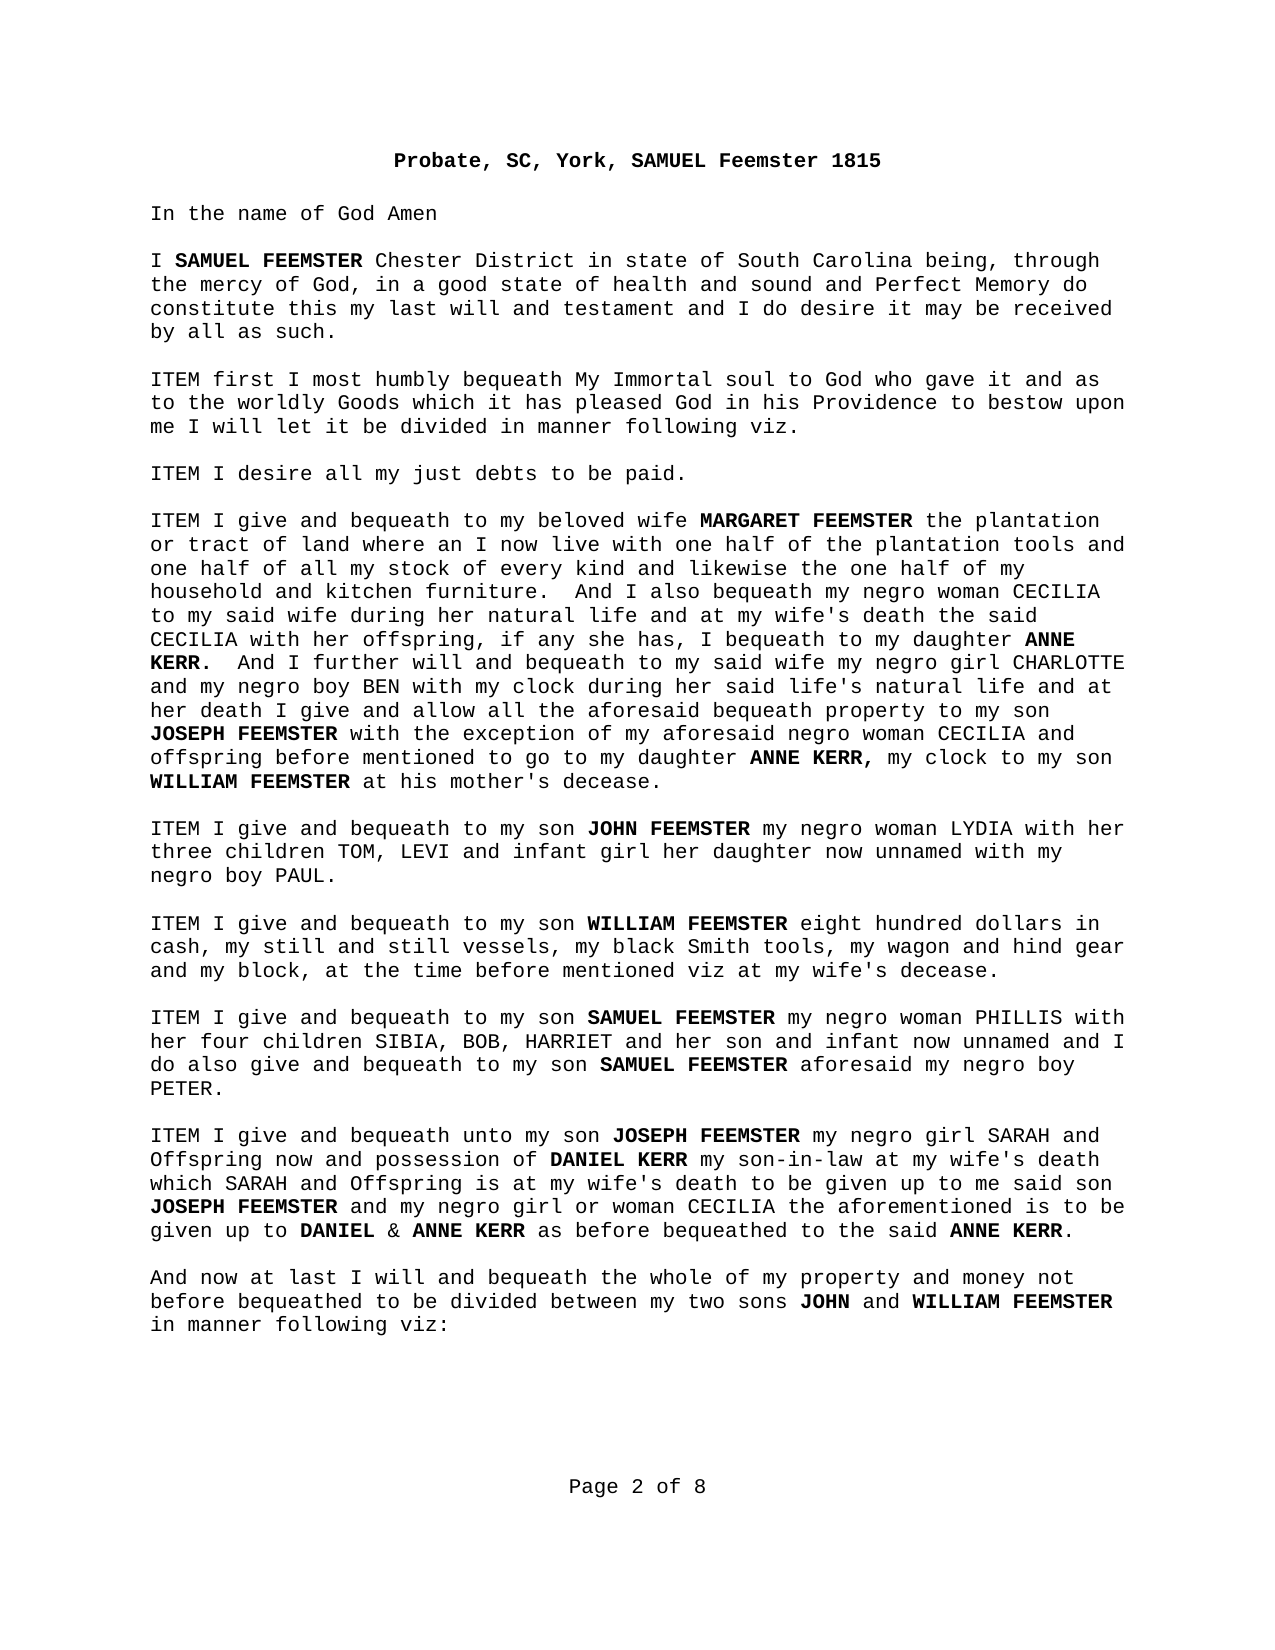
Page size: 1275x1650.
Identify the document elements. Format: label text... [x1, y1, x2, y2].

text Item I desire all my just debts to be paid. [150, 463, 1125, 487]
text In the name of God Amen [150, 203, 1125, 227]
text And now at last I will and bequeath the whole of my property and money not before bequeathed to be divided between my two sons john and william feemster in manner following viz: [150, 1267, 1125, 1338]
text Item I give and bequeath to my beloved wife Margaret feemster the plantation or tract of land where an I now live with one half of the plantation tools and one half of all my stock of every kind and likewise the one half of my household and kitchen furniture. And I also bequeath my negro woman Cecilia to my said wife during her natural life and at my wife's death the said Cecilia with her offspring, if any she has, I bequeath to my daughter Anne Kerr. And I further will and bequeath to my said wife my negro girl Charlotte and my negro boy BEN with my clock during her said life's natural life and at her death I give and allow all the aforesaid bequeath property to my son Joseph feemster with the exception of my aforesaid negro woman Cecilia and offspring before mentioned to go to my daughter ANNE KERR, my clock to my son william feemster at his mother's decease. [150, 511, 1125, 794]
text Item I give and bequeath to my son samuel feemster my negro woman Phillis with her four children Sibia, Bob, Harriet and her son and infant now unnamed and I do also give and bequeath to my son samuel feemster aforesaid my negro boy Peter. [150, 1007, 1125, 1102]
text Item I give and bequeath unto my son Joseph feemster my negro girl Sarah and Offspring now and possession of Daniel Kerr my son-in-law at my wife's death which Sarah and Offspring is at my wife's death to be given up to me said son Joseph feemster and my negro girl or woman Cecilia the aforementioned is to be given up to Daniel & Anne Kerr as before bequeathed to the said Anne Kerr. [150, 1125, 1125, 1243]
text I samuel feemster Chester District in state of South Carolina being, through the mercy of God, in a good state of health and sound and Perfect Memory do constitute this my last will and testament and I do desire it may be received by all as such. [150, 250, 1125, 345]
text Item I give and bequeath to my son john feemster my negro woman Lydia with her three children Tom, Levi and infant girl her daughter now unnamed with my negro boy Paul. [150, 818, 1125, 889]
text Item I give and bequeath to my son william feemster eight hundred dollars in cash, my still and still vessels, my black Smith tools, my wagon and hind gear and my block, at the time before mentioned viz at my wife's decease. [150, 912, 1125, 983]
text Item first I most humbly bequeath My Immortal soul to God who gave it and as to the worldly Goods which it has pleased God in his Providence to bestow upon me I will let it be divided in manner following viz. [150, 369, 1125, 439]
